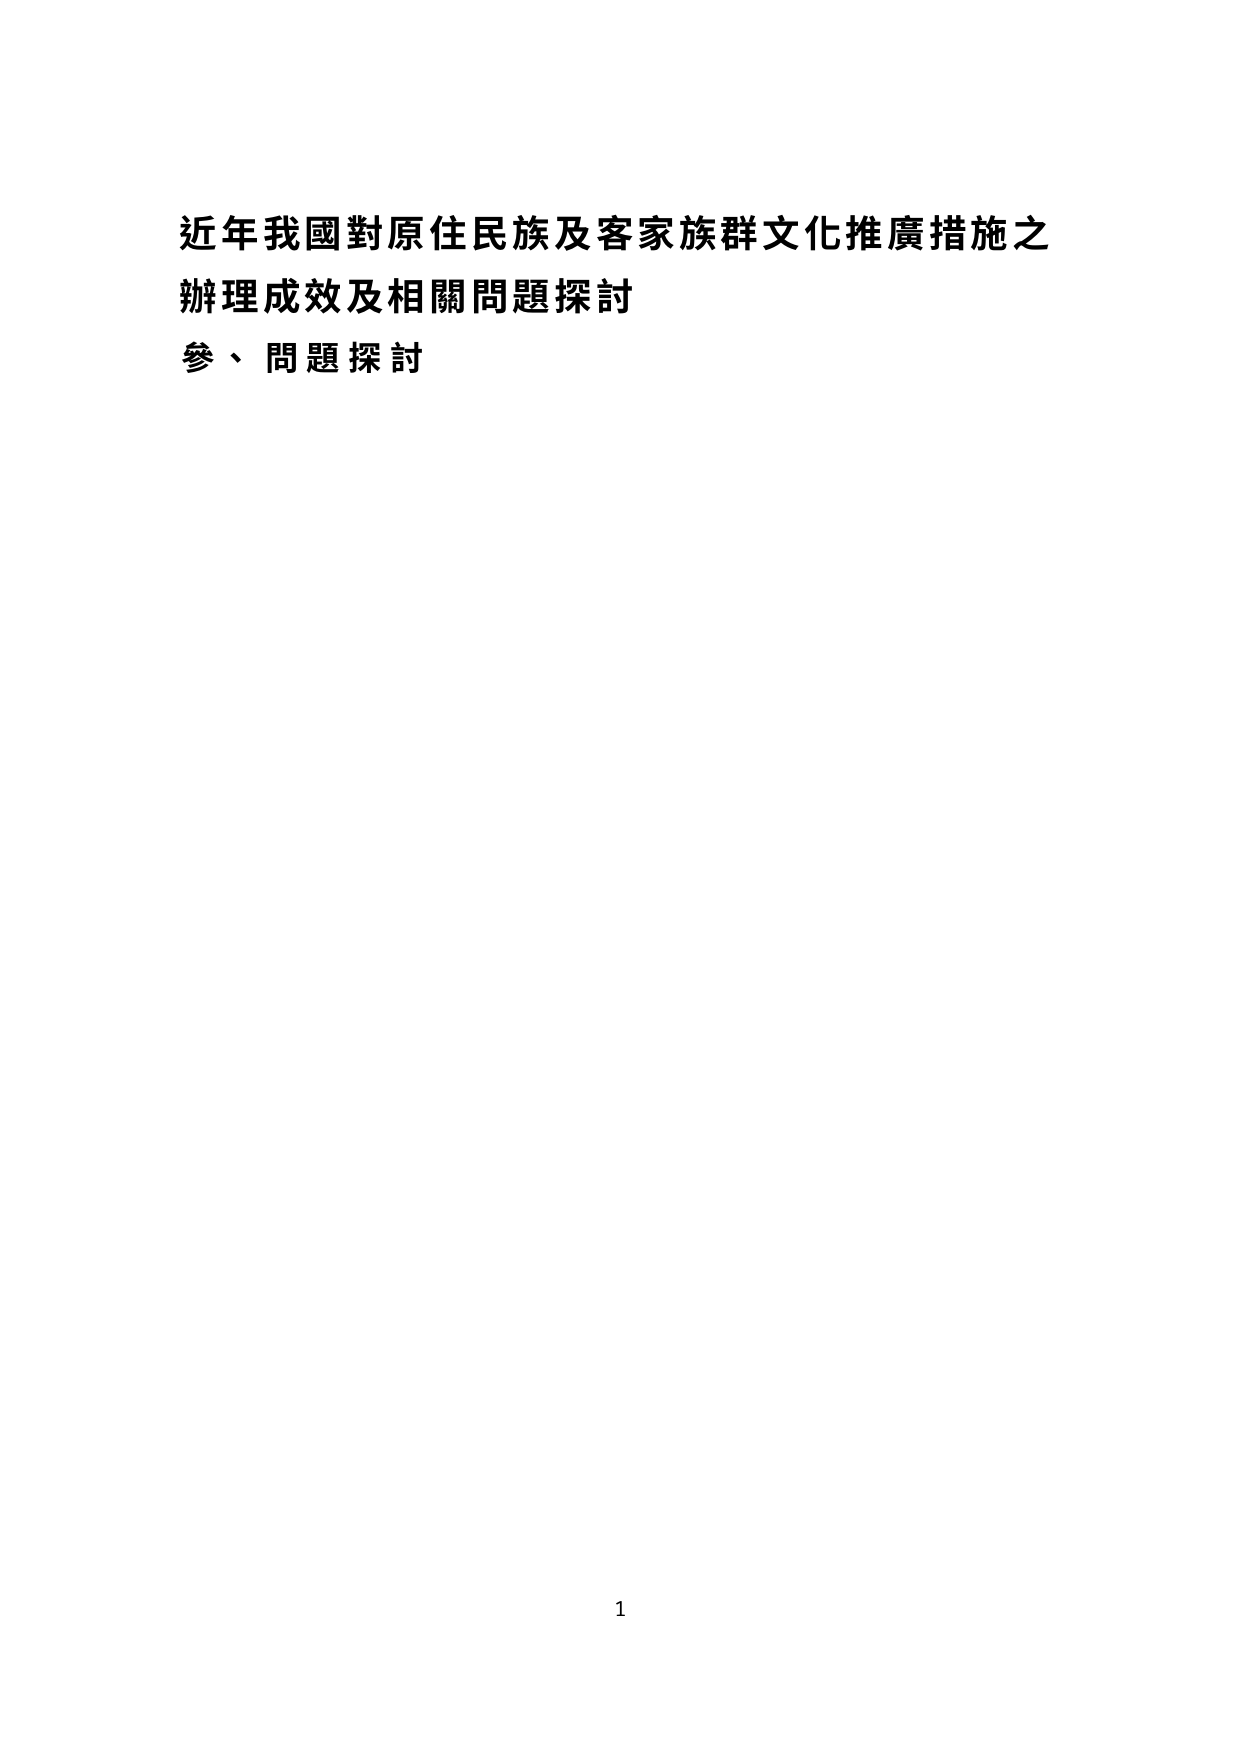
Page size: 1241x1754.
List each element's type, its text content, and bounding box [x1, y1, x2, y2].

text 近年我國對原住民族及客家族群文化推廣措施之辦理成效及相關問題探討 [177, 189, 1063, 314]
text 參、問題探討 [177, 314, 1063, 377]
